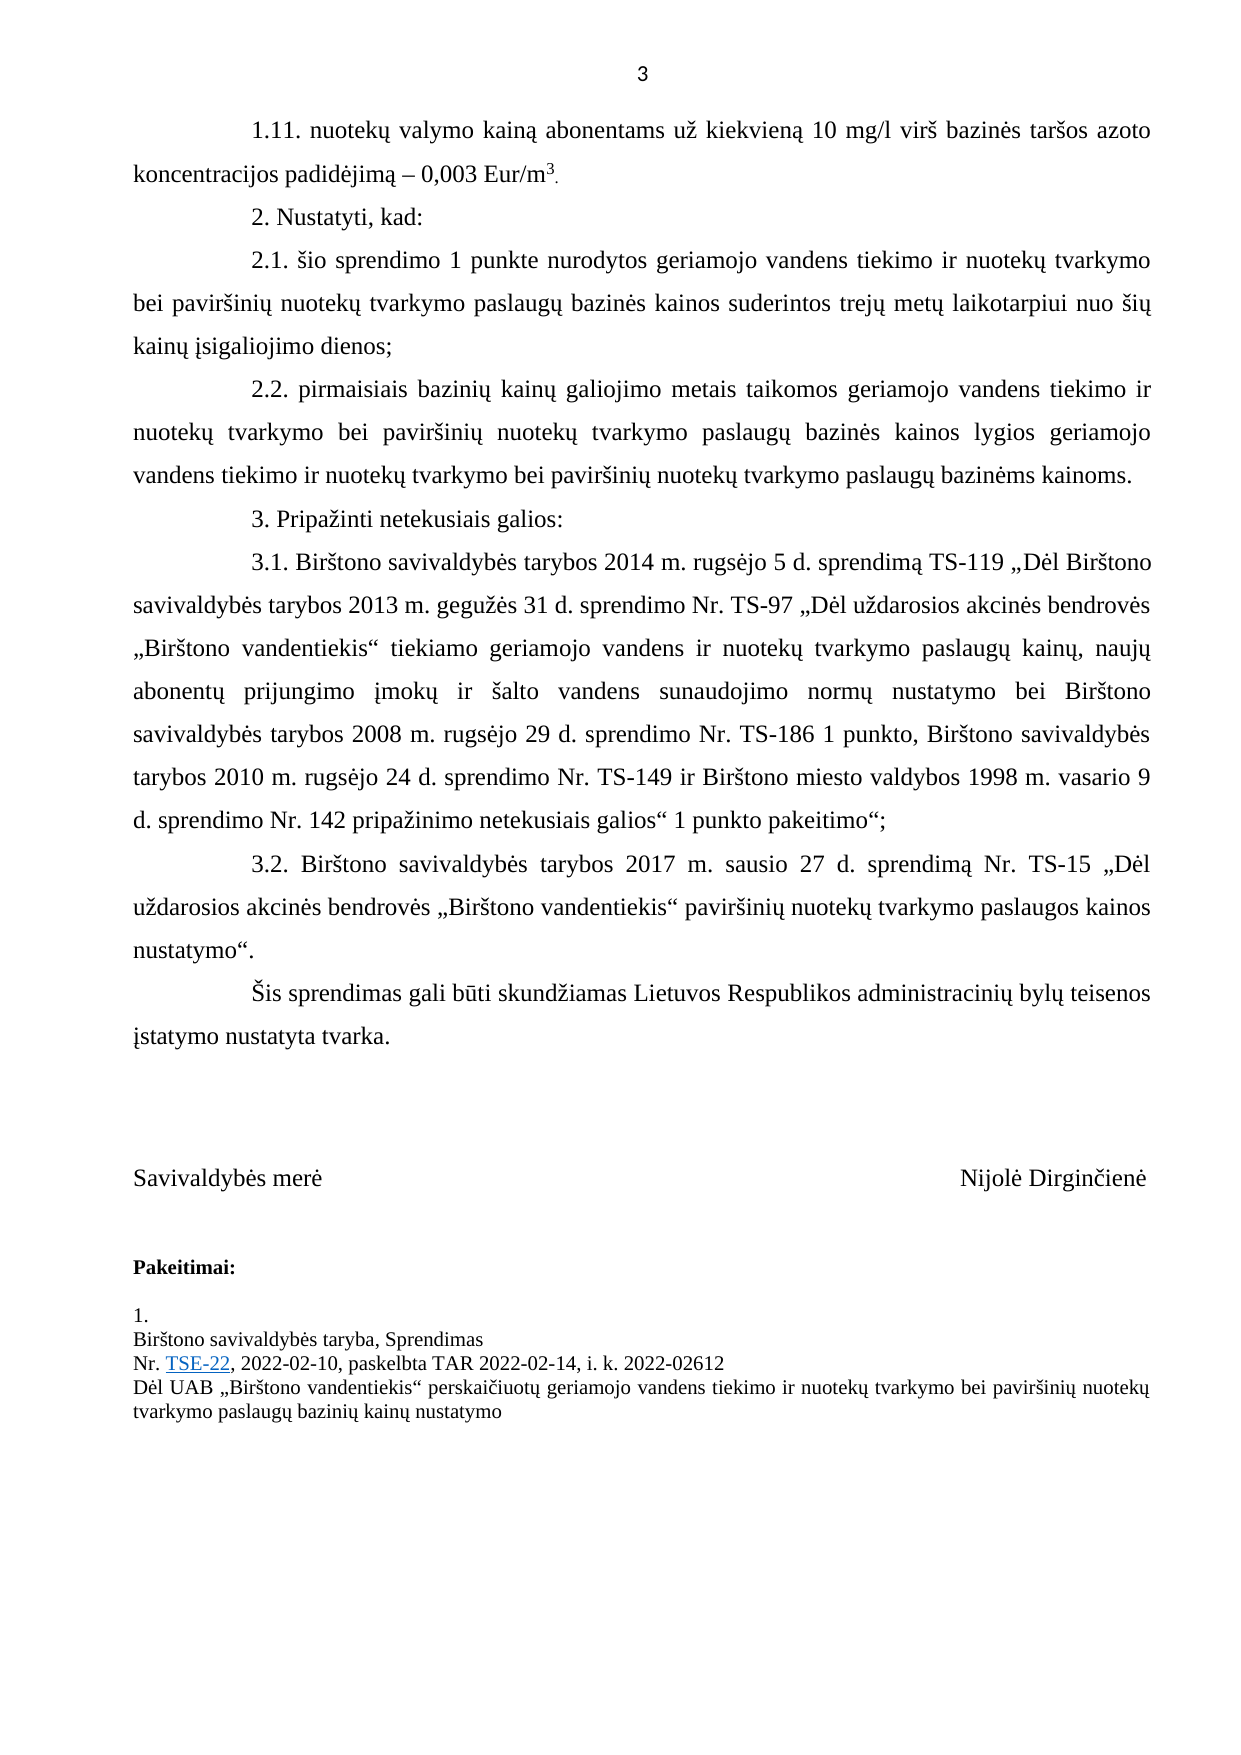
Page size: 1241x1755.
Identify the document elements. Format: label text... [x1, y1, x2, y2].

text 1.11. nuotekų valymo kainą abonentams už kiekvieną 10 mg/l virš bazinės taršos azoto koncentracijos padidėjimą – 0,003 Eur/m3. [133, 116, 1152, 187]
text 2. Nustatyti, kad: [133, 202, 1152, 231]
text Šis sprendimas gali būti skundžiamas Lietuvos Respublikos administracinių bylų teisenos įstatymo nustatyta tvarka. [133, 978, 1152, 1050]
text 2.2. pirmaisiais bazinių kainų galiojimo metais taikomos geriamojo vandens tiekimo ir nuotekų tvarkymo bei paviršinių nuotekų tvarkymo paslaugų bazinės kainos lygios geriamojo vandens tiekimo ir nuotekų tvarkymo bei paviršinių nuotekų tvarkymo paslaugų bazinėms kainoms. [133, 374, 1152, 489]
text Birštono savivaldybės taryba, Sprendimas [133, 1327, 1152, 1351]
text 3.2. Birštono savivaldybės tarybos 2017 m. sausio 27 d. sprendimą Nr. TS-15 „Dėl uždarosios akcinės bendrovės „Birštono vandentiekis“ paviršinių nuotekų tvarkymo paslaugos kainos nustatymo“. [133, 849, 1152, 964]
text 3. Pripažinti netekusiais galios: [133, 504, 1152, 532]
text 2.1. šio sprendimo 1 punkte nurodytos geriamojo vandens tiekimo ir nuotekų tvarkymo bei paviršinių nuotekų tvarkymo paslaugų bazinės kainos suderintos trejų metų laikotarpiui nuo šių kainų įsigaliojimo dienos; [133, 245, 1152, 360]
text 1. [133, 1303, 1152, 1327]
text Savivaldybės merė Nijolė Dirginčienė [133, 1163, 1152, 1192]
text 3.1. Birštono savivaldybės tarybos 2014 m. rugsėjo 5 d. sprendimą TS-119 „Dėl Birštono savivaldybės tarybos 2013 m. gegužės 31 d. sprendimo Nr. TS-97 „Dėl uždarosios akcinės bendrovės „Birštono vandentiekis“ tiekiamo geriamojo vandens ir nuotekų tvarkymo paslaugų kainų, naujų abonentų prijungimo įmokų ir šalto vandens sunaudojimo normų nustatymo bei Birštono savivaldybės tarybos 2008 m. rugsėjo 29 d. sprendimo Nr. TS-186 1 punkto, Birštono savivaldybės tarybos 2010 m. rugsėjo 24 d. sprendimo Nr. TS-149 ir Birštono miesto valdybos 1998 m. vasario 9 d. sprendimo Nr. 142 pripažinimo netekusiais galios“ 1 punkto pakeitimo“; [133, 547, 1152, 834]
text Pakeitimai: [133, 1255, 1152, 1279]
text Dėl UAB „Birštono vandentiekis“ perskaičiuotų geriamojo vandens tiekimo ir nuotekų tvarkymo bei paviršinių nuotekų tvarkymo paslaugų bazinių kainų nustatymo [133, 1375, 1152, 1423]
text Nr. TSE-22, 2022-02-10, paskelbta TAR 2022-02-14, i. k. 2022-02612 [133, 1351, 1152, 1375]
